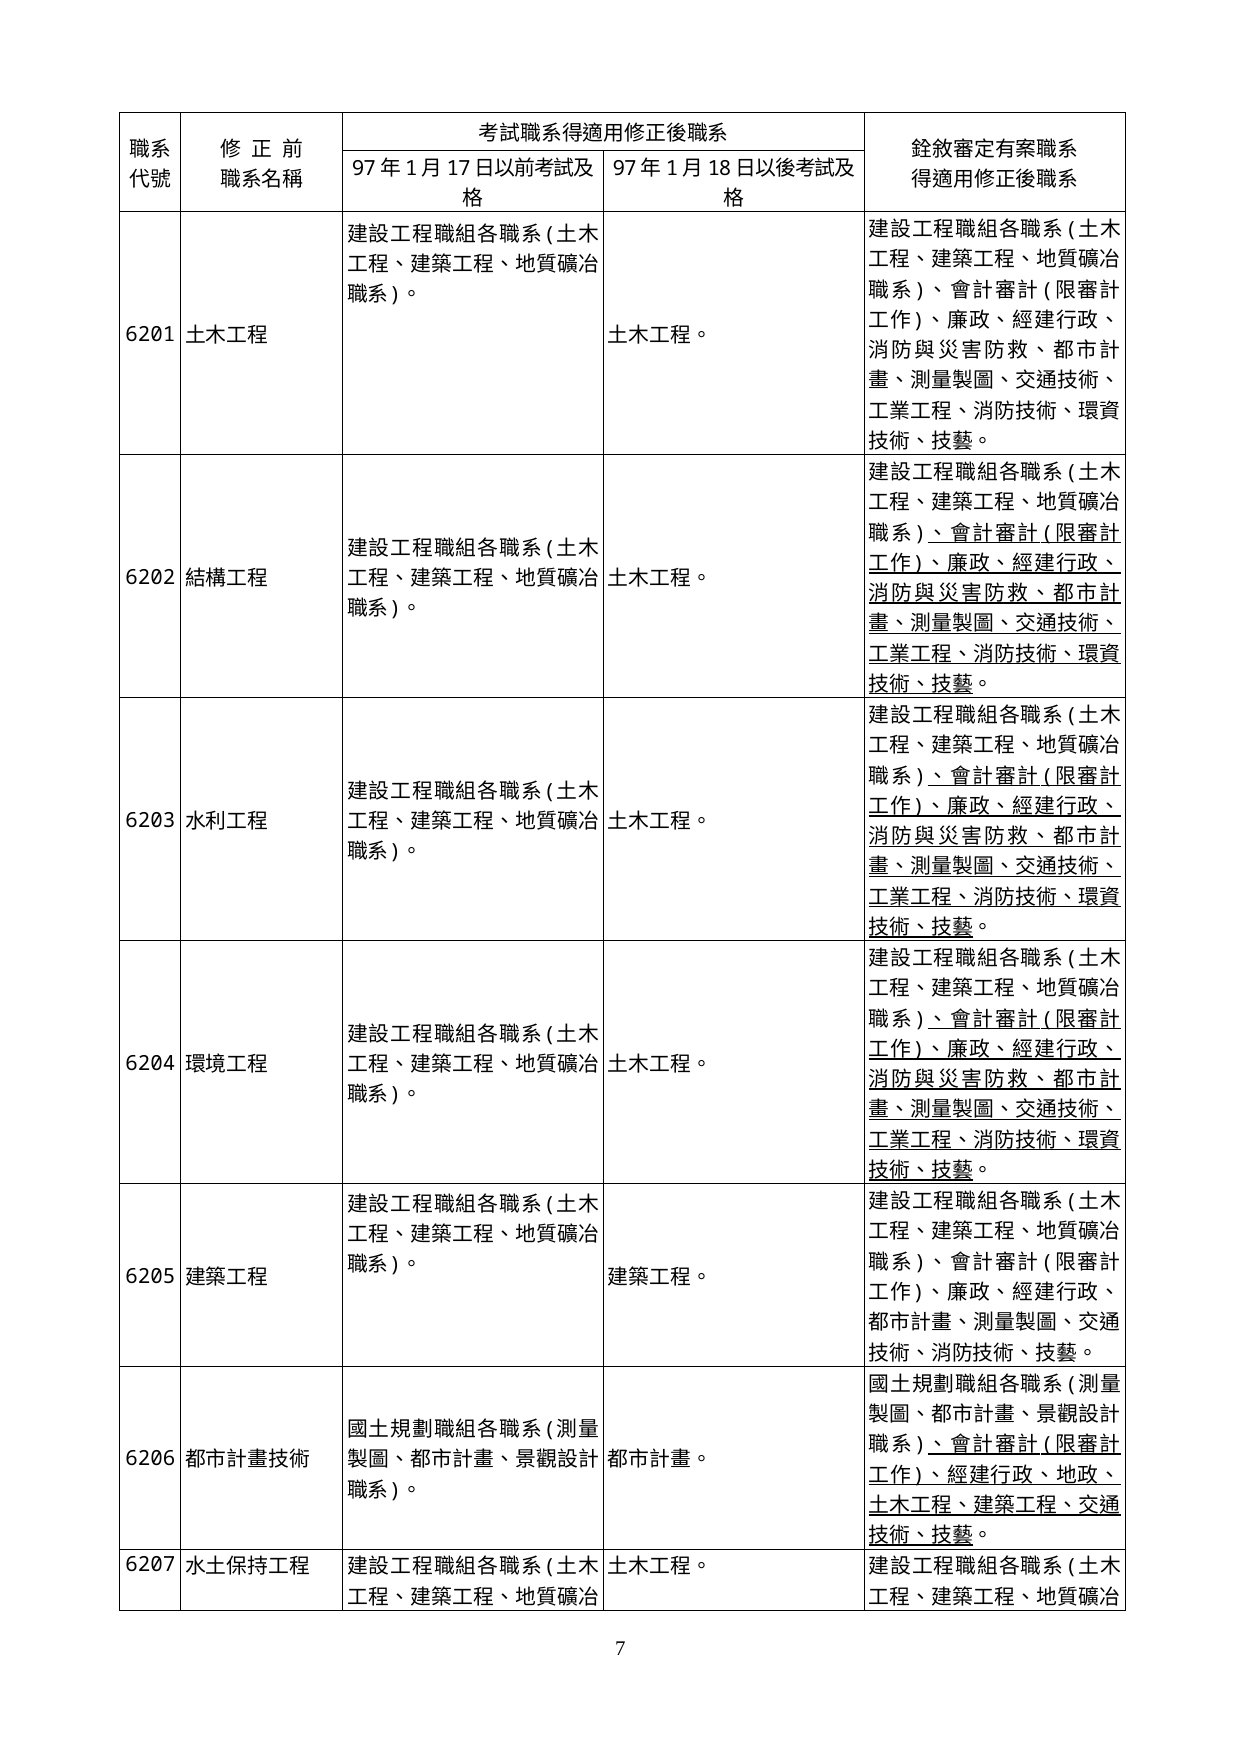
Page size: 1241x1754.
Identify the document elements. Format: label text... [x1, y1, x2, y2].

table_cell 建築工程 [181, 1184, 342, 1366]
table_cell 結構工程 [181, 455, 342, 697]
table_cell 97年1月17日以前考試及格 [343, 151, 603, 211]
table_cell 土木工程。 [604, 941, 864, 1183]
table_cell 建設工程職組各職系(土木工程、建築工程、地質礦冶職系)。 [343, 212, 603, 454]
table_cell 建設工程職組各職系(土木工程、建築工程、地質礦冶職系)。 [343, 1184, 603, 1366]
table_cell 建設工程職組各職系(土木工程、建築工程、地質礦冶職系)、會計審計(限審計工作)、廉政、經建行政、消防與災害防救、都市計畫、測量製圖、交通技術、工業工程、消防技術、環資技術、技藝。 [865, 455, 1125, 697]
table_cell 6201 [120, 212, 180, 454]
table_cell 建設工程職組各職系(土木工程、建築工程、地質礦冶 [865, 1550, 1125, 1610]
table_header 修 正 前 職系名稱 [181, 113, 342, 211]
table_cell 建設工程職組各職系(土木工程、建築工程、地質礦冶 [343, 1550, 603, 1610]
table_cell 土木工程。 [604, 212, 864, 454]
table_cell 6203 [120, 698, 180, 940]
table_header 考試職系得適用修正後職系 [343, 113, 864, 150]
table_cell 6204 [120, 941, 180, 1183]
table_cell 土木工程。 [604, 1550, 864, 1610]
table_header 職系代號 [120, 113, 180, 211]
table_cell 建設工程職組各職系(土木工程、建築工程、地質礦冶職系)。 [343, 698, 603, 940]
table_cell 土木工程 [181, 212, 342, 454]
table_cell 水利工程 [181, 698, 342, 940]
table_cell 6202 [120, 455, 180, 697]
table_header 銓敘審定有案職系 得適用修正後職系 [865, 113, 1125, 211]
table_cell 國土規劃職組各職系(測量製圖、都市計畫、景觀設計職系)。 [343, 1367, 603, 1548]
table_cell 土木工程。 [604, 698, 864, 940]
table_cell 建設工程職組各職系(土木工程、建築工程、地質礦冶職系)、會計審計(限審計工作)、廉政、經建行政、消防與災害防救、都市計畫、測量製圖、交通技術、工業工程、消防技術、環資技術、技藝。 [865, 941, 1125, 1183]
table_cell 建設工程職組各職系(土木工程、建築工程、地質礦冶職系)、會計審計(限審計工作)、廉政、經建行政、消防與災害防救、都市計畫、測量製圖、交通技術、工業工程、消防技術、環資技術、技藝。 [865, 698, 1125, 940]
table_cell 建設工程職組各職系(土木工程、建築工程、地質礦冶職系)。 [343, 941, 603, 1183]
table_cell 建設工程職組各職系(土木工程、建築工程、地質礦冶職系)。 [343, 455, 603, 697]
table_cell 國土規劃職組各職系(測量製圖、都市計畫、景觀設計職系)、會計審計(限審計工作)、經建行政、地政、土木工程、建築工程、交通技術、技藝。 [865, 1367, 1125, 1548]
table_cell 水土保持工程 [181, 1550, 342, 1610]
table_cell 6206 [120, 1367, 180, 1548]
table_cell 土木工程。 [604, 455, 864, 697]
table_cell 6207 [120, 1550, 180, 1610]
table_cell 6205 [120, 1184, 180, 1366]
table_cell 建築工程。 [604, 1184, 864, 1366]
table_cell 都市計畫技術 [181, 1367, 342, 1548]
table_cell 環境工程 [181, 941, 342, 1183]
table_cell 都市計畫。 [604, 1367, 864, 1548]
table_cell 建設工程職組各職系(土木工程、建築工程、地質礦冶職系)、會計審計(限審計工作)、廉政、經建行政、都市計畫、測量製圖、交通技術、消防技術、技藝。 [865, 1184, 1125, 1366]
table_cell 97年1月18日以後考試及格 [604, 151, 864, 211]
table_cell 建設工程職組各職系(土木工程、建築工程、地質礦冶職系)、會計審計(限審計工作)、廉政、經建行政、消防與災害防救、都市計畫、測量製圖、交通技術、工業工程、消防技術、環資技術、技藝。 [865, 212, 1125, 454]
